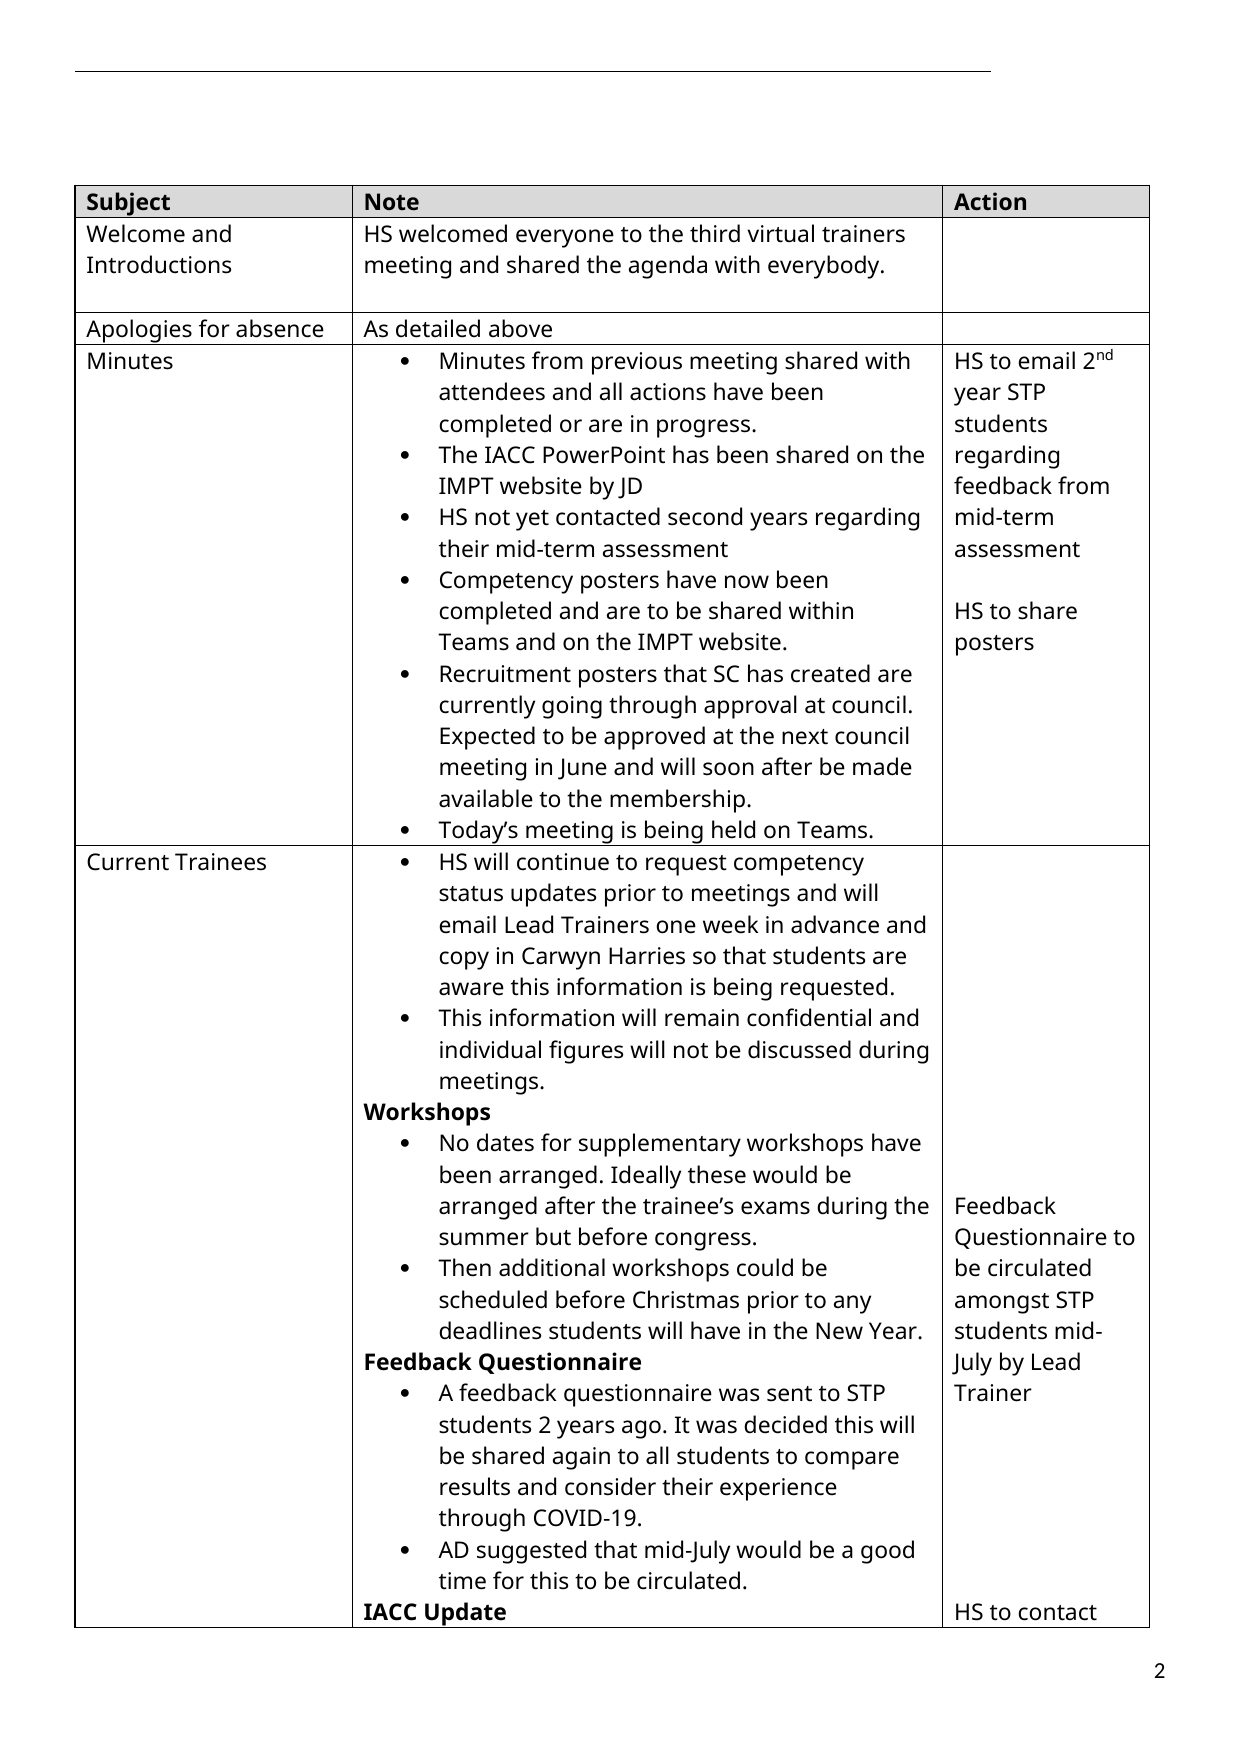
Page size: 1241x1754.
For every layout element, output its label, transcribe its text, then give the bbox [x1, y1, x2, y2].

table_cell [1167, 185, 1171, 217]
table_cell Apologies for absence [76, 313, 352, 344]
table_cell Current Trainees [76, 846, 352, 1627]
table_cell Subject [76, 186, 352, 217]
table_cell [991, 71, 1163, 184]
table_cell [1150, 312, 1167, 344]
table_cell [1167, 312, 1171, 344]
table_cell [1150, 217, 1167, 312]
table_cell Feedback Questionnaire to be circulated amongst STP students mid-July by Lead Trainer HS to contact [943, 846, 1149, 1627]
table_cell [1163, 71, 1167, 184]
table_cell [943, 218, 1149, 312]
table_cell Minutes [76, 345, 352, 845]
table_cell [1167, 217, 1171, 312]
table_cell Minutes from previous meeting shared with attendees and all actions have been completed or are in progress. The IACC PowerPoint has been shared on the IMPT website by JD HS not yet contacted second years regarding their mid-term assessment Competency posters have now been completed and are to be shared within Teams and on the IMPT website. Recruitment posters that SC has created are currently going through approval at council. Expected to be approved at the next council meeting in June and will soon after be made available to the membership. Today’s meeting is being held on Teams. [353, 345, 942, 845]
table_cell [1150, 845, 1167, 1627]
table_cell [1167, 845, 1171, 1627]
table_cell [1167, 344, 1171, 845]
table_cell [943, 313, 1149, 344]
table_cell HS to email 2nd year STP students regarding feedback from mid-term assessment HS to share posters [943, 345, 1149, 845]
table_header [75, 72, 991, 184]
table_cell Welcome and Introductions [76, 218, 352, 312]
table_cell [1150, 344, 1167, 845]
table_cell HS welcomed everyone to the third virtual trainers meeting and shared the agenda with everybody. [353, 218, 942, 312]
table_cell Action [943, 186, 1149, 217]
table_cell [1167, 103, 1171, 184]
table_cell [1150, 185, 1167, 217]
table_cell As detailed above [353, 313, 942, 344]
table_cell HS will continue to request competency status updates prior to meetings and will email Lead Trainers one week in advance and copy in Carwyn Harries so that students are aware this information is being requested. This information will remain confidential and individual figures will not be discussed during meetings. Workshops No dates for supplementary workshops have been arranged. Ideally these would be arranged after the trainee’s exams during the summer but before congress. Then additional workshops could be scheduled before Christmas prior to any deadlines students will have in the New Year. Feedback Questionnaire A feedback questionnaire was sent to STP students 2 years ago. It was decided this will be shared again to all students to compare results and consider their experience through COVID-19. AD suggested that mid-July would be a good time for this to be circulated. IACC Update HS and NC attended a meeting held by NSHCS yesterday (7th April) where it was brought to their attention that each specialism should have submitted 2 CBD/Scenario questions to be used in the IACC interviews. The current and previous Lead Trainers for Reconstructive Science had not received any communication from the school regarding this. A total of 8 CBD/Scenarios need to be submitted by 20th. These will go through a review procedure with the school. HS to form a working group to meet this deadline. A maximum of 4 assessors will be needed per panel, all assessors will need to attend a training session. Each interview will last 30-40 minutes. HS has shared dates and timeframes during the meeting. NSHCS has arranged three virtual workshops for students on reflective writing and further support for their IACC preparation. Exams The written exam in on 10th May at 12.15 HS highlighted that on Moodle it states that students will receive their OSCE results on 10th May also at 8.30am. KW clarified that these dates are automated by the computer system and that students will not be given results on the same day as their written exam. KW will alter this and notify the students. Research Project is due on 13th May Research Project VIVA is being held on 7th June. 2nd Years Mid-term assessments have been completed. Lead Trainer has not yet made contact with 2nd years. HS to reach out in the coming weeks for feedback and to offer any support if it is needed. [353, 846, 942, 1627]
table_cell Note [353, 186, 942, 217]
table_cell [1167, 71, 1171, 103]
